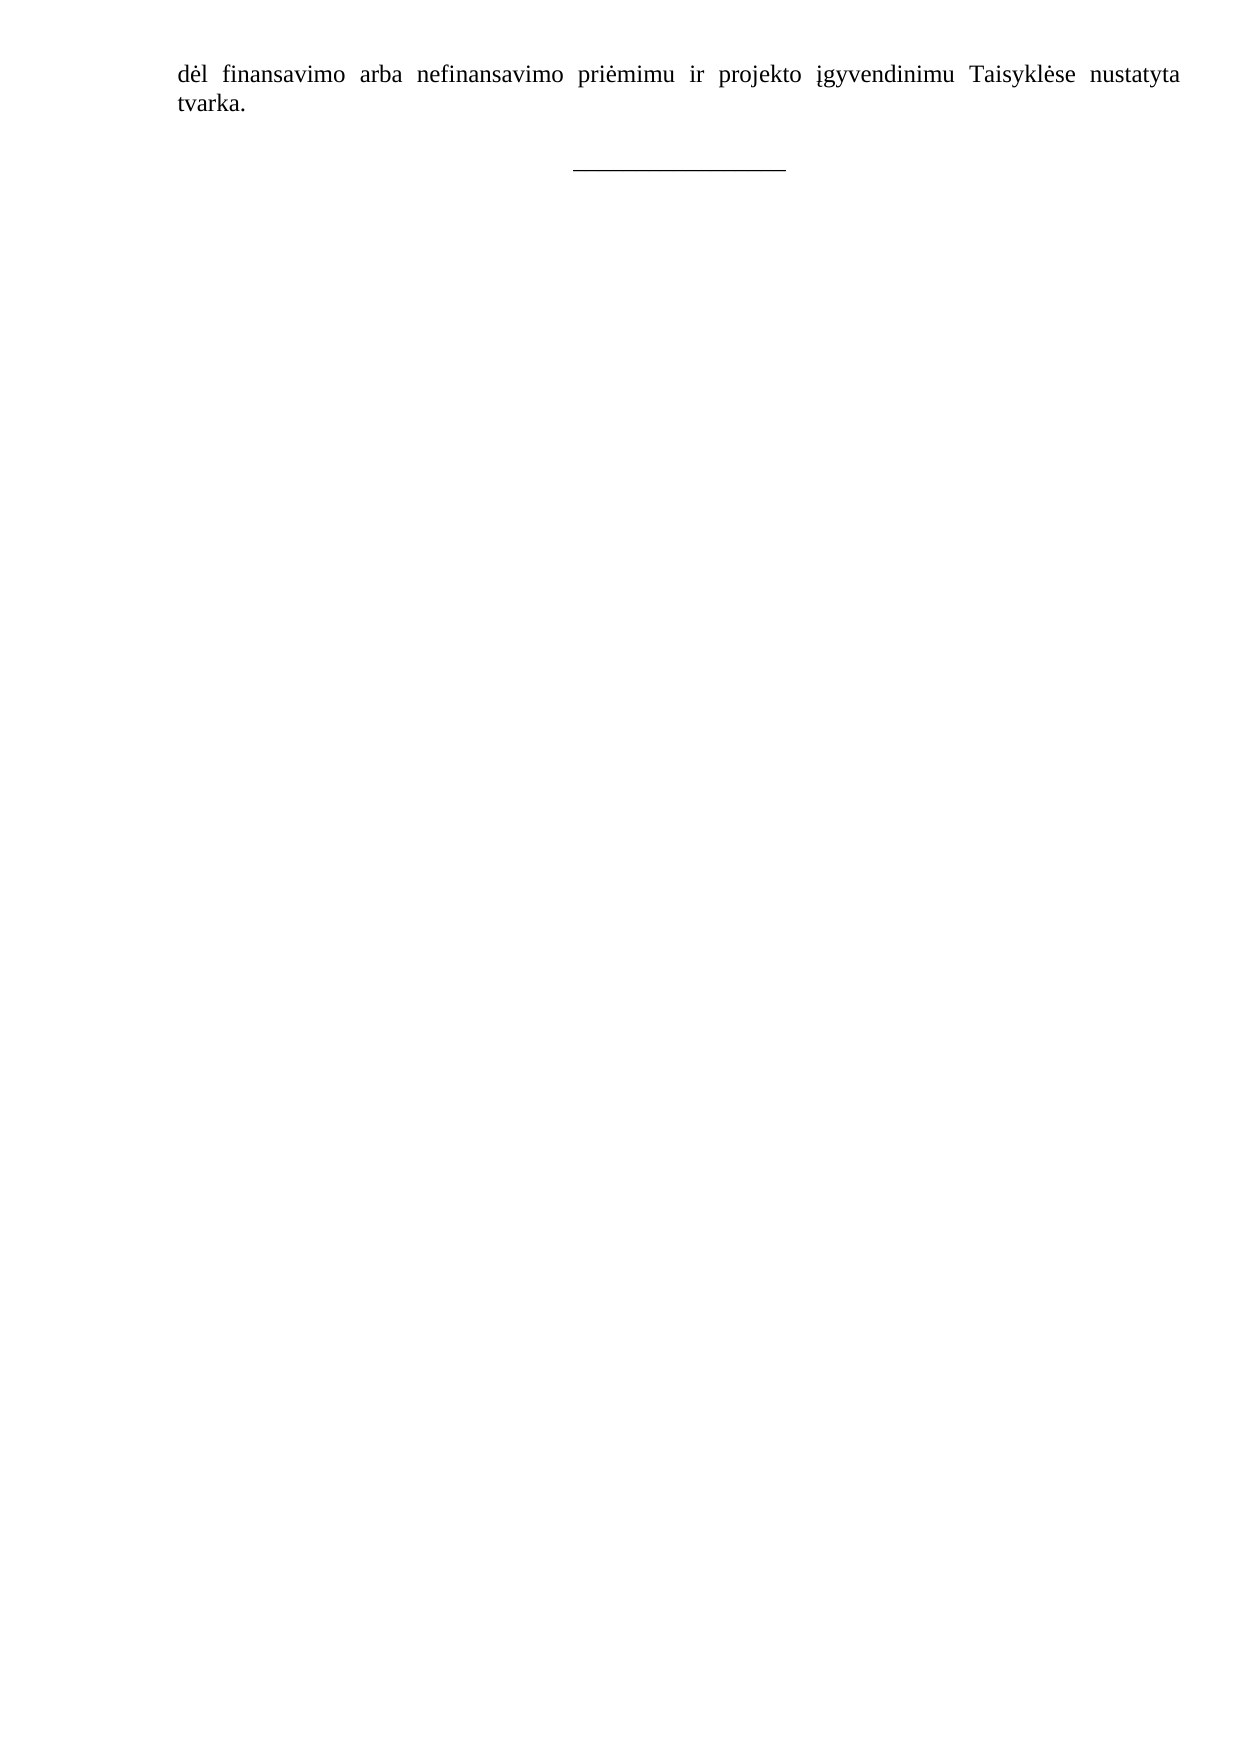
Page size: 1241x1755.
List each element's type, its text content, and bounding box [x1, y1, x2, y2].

text dėl finansavimo arba nefinansavimo priėmimu ir projekto įgyvendinimu Taisyklėse nustatyta tvarka. [177, 59, 1181, 117]
text _________________ [177, 145, 1181, 174]
